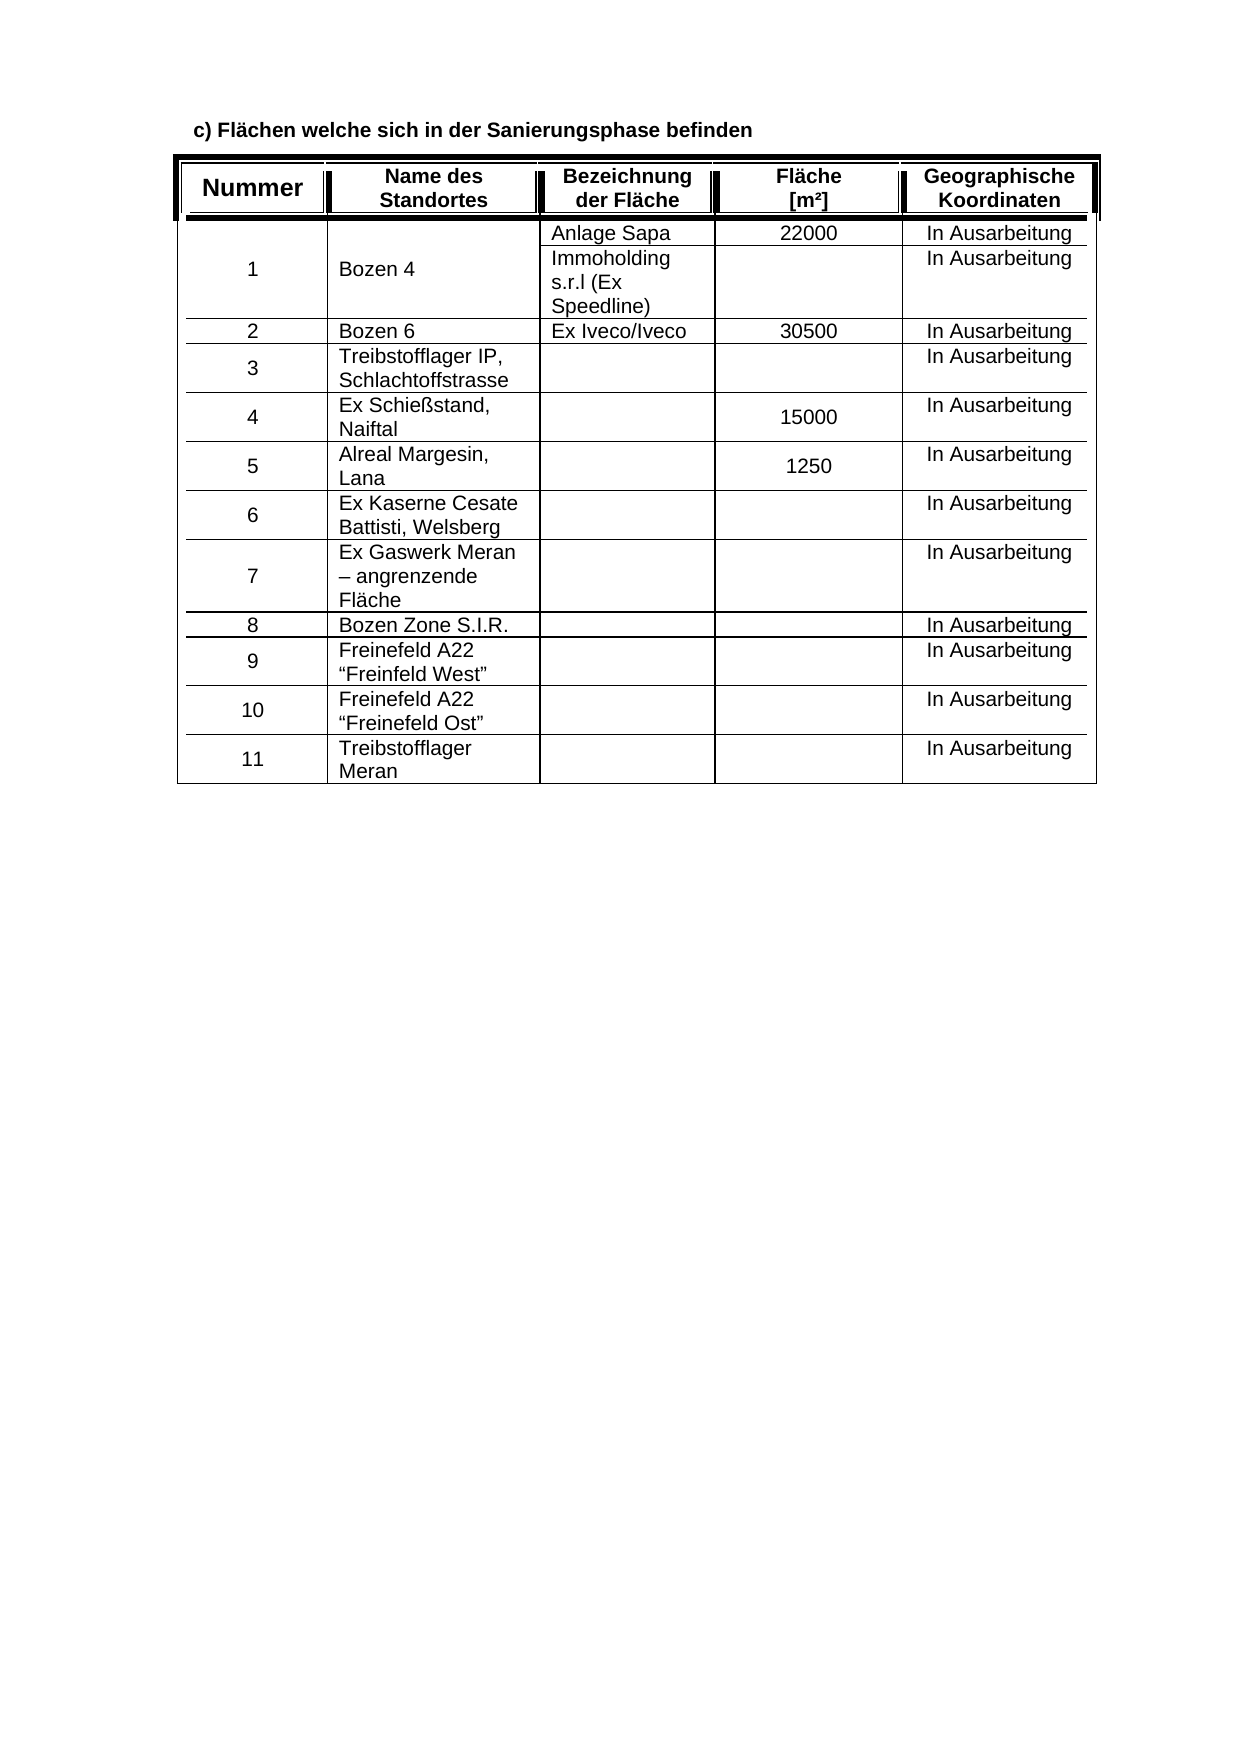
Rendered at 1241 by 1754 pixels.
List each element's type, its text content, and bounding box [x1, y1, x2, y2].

table_cell 4 [178, 392, 327, 441]
table_cell 15000 [716, 393, 902, 441]
table_cell Immoholding s.r.l (Ex Speedline) [541, 246, 714, 318]
table_cell [716, 686, 902, 734]
table_header Nummer [179, 160, 327, 211]
table_cell 3 [178, 343, 327, 392]
table_cell [716, 638, 902, 685]
table_cell In Ausarbeitung [903, 318, 1096, 343]
table_cell 8 [178, 611, 327, 636]
table_cell [716, 613, 902, 636]
table_cell Ex Iveco/Iveco [541, 319, 714, 343]
table_cell [716, 491, 902, 538]
table_cell In Ausarbeitung [903, 636, 1096, 685]
table_cell Ex Schießstand, Naiftal [328, 393, 539, 441]
table_cell 1 [178, 211, 327, 318]
table_cell 2 [178, 318, 327, 343]
table_cell In Ausarbeitung [903, 211, 1096, 245]
table_cell Bozen 4 [328, 221, 539, 318]
table_cell In Ausarbeitung [903, 441, 1096, 489]
table_cell In Ausarbeitung [903, 539, 1096, 611]
table_cell [541, 344, 714, 392]
table_header Fläche [m²] [715, 160, 902, 211]
table_cell In Ausarbeitung [903, 611, 1096, 636]
table_cell [541, 491, 714, 538]
table_cell [716, 344, 902, 392]
table_cell 9 [178, 636, 327, 685]
table_cell [541, 442, 714, 489]
table_cell Ex Kaserne Cesate Battisti, Welsberg [328, 491, 539, 538]
table_cell 22000 [716, 221, 902, 245]
table_cell Treibstofflager IP, Schlachtoffstrasse [328, 344, 539, 392]
table_cell In Ausarbeitung [903, 245, 1096, 318]
table_cell [541, 540, 714, 611]
table_cell [716, 540, 902, 611]
table_cell Ex Gaswerk Meran – angrenzende Fläche [328, 540, 539, 611]
table_cell [541, 735, 714, 783]
table_cell [716, 246, 902, 318]
table_cell 10 [178, 685, 327, 734]
table_cell Bozen Zone S.I.R. [328, 613, 539, 636]
table_cell Alreal Margesin, Lana [328, 442, 539, 489]
table_cell Treibstofflager Meran [328, 735, 539, 783]
table_cell [541, 393, 714, 441]
table_cell 5 [178, 441, 327, 489]
table_cell Freinefeld A22 “Freinefeld Ost” [328, 686, 539, 734]
table_header Name des Standortes [328, 160, 540, 211]
table_cell Anlage Sapa [541, 221, 714, 245]
table_cell [541, 638, 714, 685]
table_cell [541, 686, 714, 734]
table_cell In Ausarbeitung [903, 734, 1096, 783]
table_cell In Ausarbeitung [903, 343, 1096, 392]
table_cell [541, 613, 714, 636]
table_cell 30500 [716, 319, 902, 343]
table_cell 1250 [716, 442, 902, 489]
table_cell [716, 735, 902, 783]
table_cell 11 [178, 734, 327, 783]
text c) Flächen welche sich in der Sanierungsphase befinden [193, 118, 1122, 142]
table_cell Freinefeld A22 “Freinfeld West” [328, 638, 539, 685]
table_cell In Ausarbeitung [903, 490, 1096, 538]
table_cell In Ausarbeitung [903, 392, 1096, 441]
table_cell 6 [178, 490, 327, 538]
table_cell 7 [178, 539, 327, 611]
table_header Bezeichnung der Fläche [540, 160, 715, 211]
table_cell Bozen 6 [328, 319, 539, 343]
table_header Geographische Koordinaten [903, 164, 1092, 211]
table_cell In Ausarbeitung [903, 685, 1096, 734]
